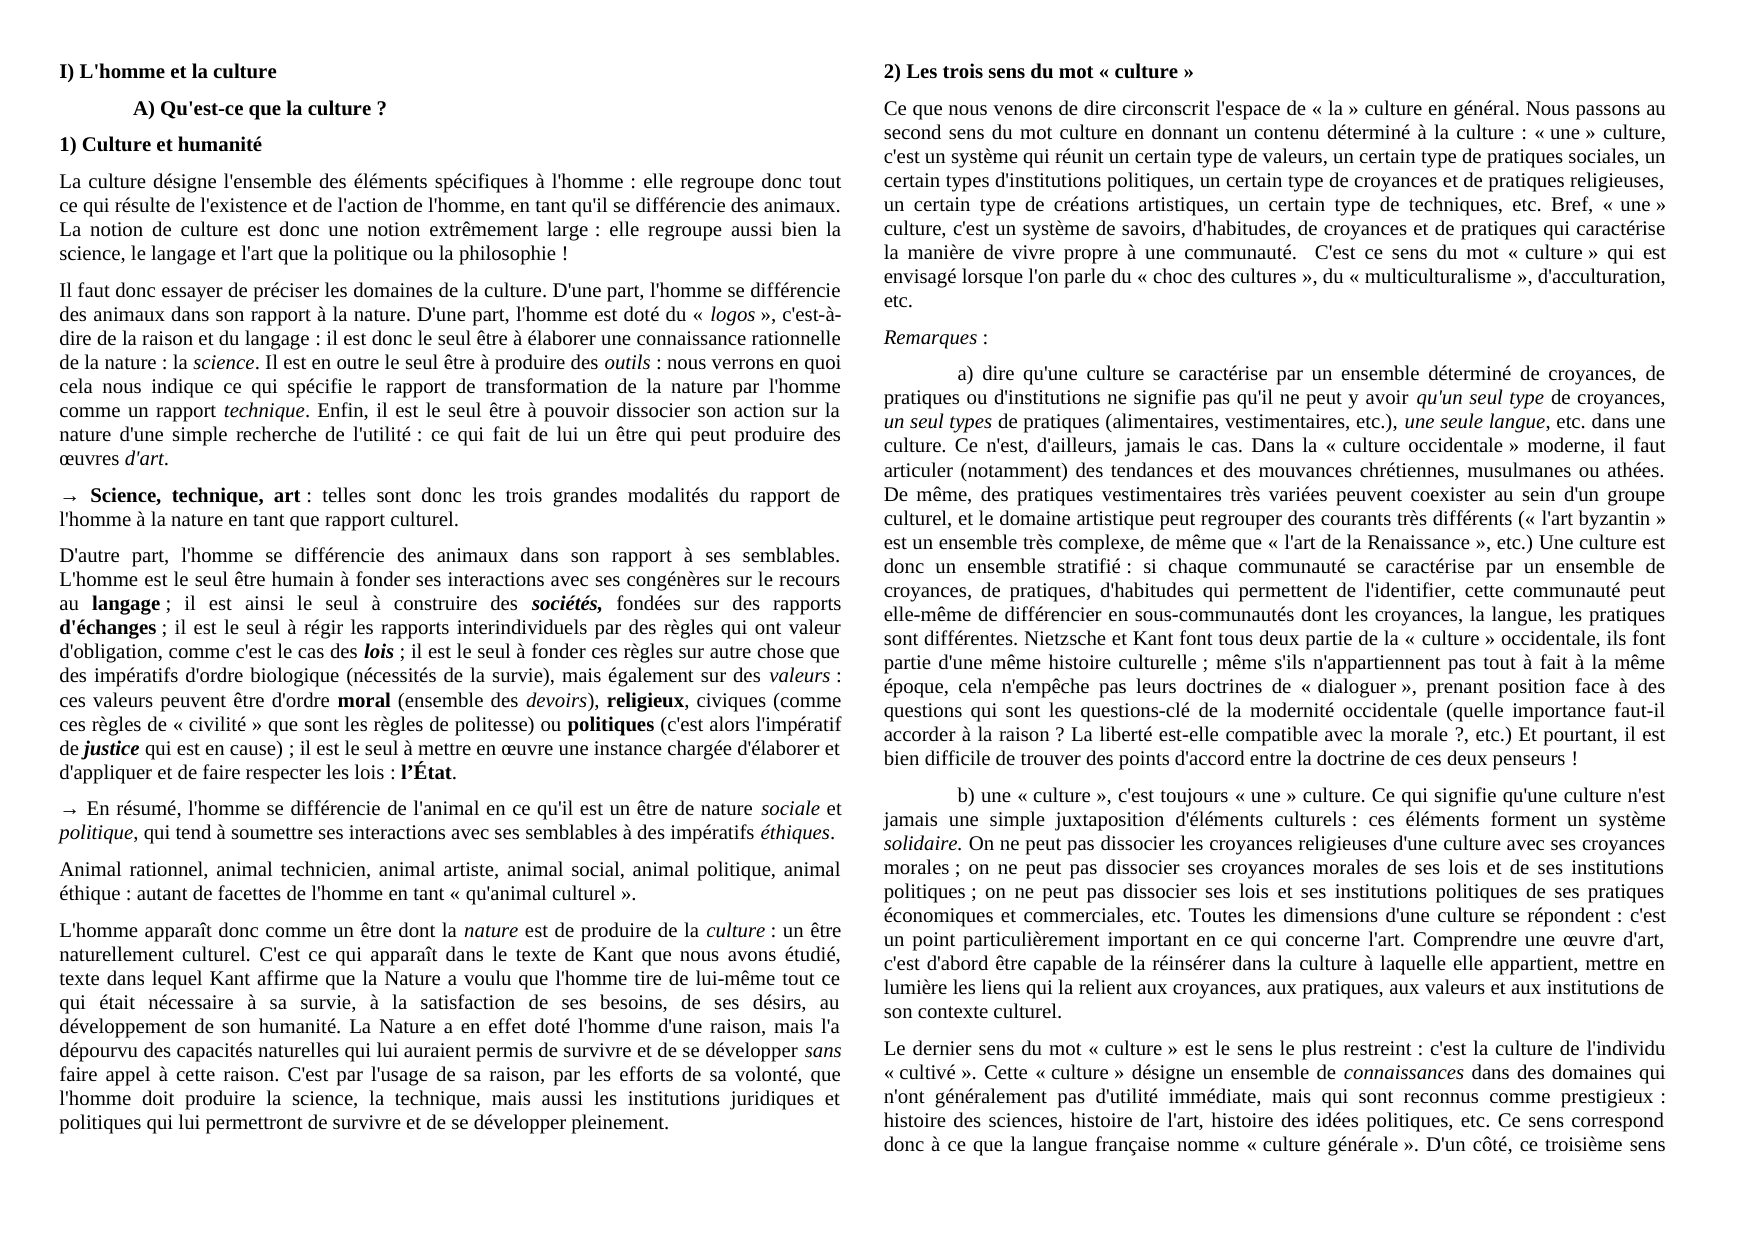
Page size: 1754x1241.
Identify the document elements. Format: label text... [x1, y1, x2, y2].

text Le dernier sens du mot « culture » est le sens le plus restreint : c'est la culture de l'individu « cultivé ». Cette « culture » désigne un ensemble de connaissances dans des domaines qui n'ont généralement pas d'utilité immédiate, mais qui sont reconnus comme prestigieux : histoire des sciences, histoire de l'art, histoire des idées politiques, etc. Ce sens correspond donc à ce que la langue française nomme « culture générale ». D'un côté, ce troisième sens [883, 1036, 1666, 1156]
text A) Qu'est-ce que la culture ? [59, 96, 842, 120]
text 2) Les trois sens du mot « culture » [883, 59, 1666, 83]
text I) L'homme et la culture [59, 59, 842, 83]
text 1) Culture et humanité [59, 132, 842, 156]
text a) dire qu'une culture se caractérise par un ensemble déterminé de croyances, de pratiques ou d'institutions ne signifie pas qu'il ne peut y avoir qu'un seul type de croyances, un seul types de pratiques (alimentaires, vestimentaires, etc.), une seule langue, etc. dans une culture. Ce n'est, d'ailleurs, jamais le cas. Dans la « culture occidentale » moderne, il faut articuler (notamment) des tendances et des mouvances chrétiennes, musulmanes ou athées. De même, des pratiques vestimentaires très variées peuvent coexister au sein d'un groupe culturel, et le domaine artistique peut regrouper des courants très différents (« l'art byzantin » est un ensemble très complexe, de même que « l'art de la Renaissance », etc.) Une culture est donc un ensemble stratifié : si chaque communauté se caractérise par un ensemble de croyances, de pratiques, d'habitudes qui permettent de l'identifier, cette communauté peut elle-même de différencier en sous-communautés dont les croyances, la langue, les pratiques sont différentes. Nietzsche et Kant font tous deux partie de la « culture » occidentale, ils font partie d'une même histoire culturelle ; même s'ils n'appartiennent pas tout à fait à la même époque, cela n'empêche pas leurs doctrines de « dialoguer », prenant position face à des questions qui sont les questions-clé de la modernité occidentale (quelle importance faut-il accorder à la raison ? La liberté est-elle compatible avec la morale ?, etc.) Et pourtant, il est bien difficile de trouver des points d'accord entre la doctrine de ces deux penseurs ! [883, 361, 1666, 770]
text b) une « culture », c'est toujours « une » culture. Ce qui signifie qu'une culture n'est jamais une simple juxtaposition d'éléments culturels : ces éléments forment un système solidaire. On ne peut pas dissocier les croyances religieuses d'une culture avec ses croyances morales ; on ne peut pas dissocier ses croyances morales de ses lois et de ses institutions politiques ; on ne peut pas dissocier ses lois et ses institutions politiques de ses pratiques économiques et commerciales, etc. Toutes les dimensions d'une culture se répondent : c'est un point particulièrement important en ce qui concerne l'art. Comprendre une œuvre d'art, c'est d'abord être capable de la réinsérer dans la culture à laquelle elle appartient, mettre en lumière les liens qui la relient aux croyances, aux pratiques, aux valeurs et aux institutions de son contexte culturel. [883, 783, 1666, 1023]
text → Science, technique, art : telles sont donc les trois grandes modalités du rapport de l'homme à la nature en tant que rapport culturel. [59, 482, 842, 531]
text Remarques : [883, 325, 1666, 349]
text Il faut donc essayer de préciser les domaines de la culture. D'une part, l'homme se différencie des animaux dans son rapport à la nature. D'une part, l'homme est doté du « logos », c'est-à-dire de la raison et du langage : il est donc le seul être à élaborer une connaissance rationnelle de la nature : la science. Il est en outre le seul être à produire des outils : nous verrons en quoi cela nous indique ce qui spécifie le rapport de transformation de la nature par l'homme comme un rapport technique. Enfin, il est le seul être à pouvoir dissocier son action sur la nature d'une simple recherche de l'utilité : ce qui fait de lui un être qui peut produire des œuvres d'art. [59, 277, 842, 470]
text Ce que nous venons de dire circonscrit l'espace de « la » culture en général. Nous passons au second sens du mot culture en donnant un contenu déterminé à la culture : « une » culture, c'est un système qui réunit un certain type de valeurs, un certain type de pratiques sociales, un certain types d'institutions politiques, un certain type de croyances et de pratiques religieuses, un certain type de créations artistiques, un certain type de techniques, etc. Bref, « une » culture, c'est un système de savoirs, d'habitudes, de croyances et de pratiques qui caractérise la manière de vivre propre à une communauté. C'est ce sens du mot « culture » qui est envisagé lorsque l'on parle du « choc des cultures », du « multiculturalisme », d'acculturation, etc. [883, 96, 1666, 312]
text Animal rationnel, animal technicien, animal artiste, animal social, animal politique, animal éthique : autant de facettes de l'homme en tant « qu'animal culturel ». [59, 857, 842, 905]
text → En résumé, l'homme se différencie de l'animal en ce qu'il est un être de nature sociale et politique, qui tend à soumettre ses interactions avec ses semblables à des impératifs éthiques. [59, 796, 842, 844]
text La culture désigne l'ensemble des éléments spécifiques à l'homme : elle regroupe donc tout ce qui résulte de l'existence et de l'action de l'homme, en tant qu'il se différencie des animaux. La notion de culture est donc une notion extrêmement large : elle regroupe aussi bien la science, le langage et l'art que la politique ou la philosophie ! [59, 169, 842, 265]
text L'homme apparaît donc comme un être dont la nature est de produire de la culture : un être naturellement culturel. C'est ce qui apparaît dans le texte de Kant que nous avons étudié, texte dans lequel Kant affirme que la Nature a voulu que l'homme tire de lui-même tout ce qui était nécessaire à sa survie, à la satisfaction de ses besoins, de ses désirs, au développement de son humanité. La Nature a en effet doté l'homme d'une raison, mais l'a dépourvu des capacités naturelles qui lui auraient permis de survivre et de se développer sans faire appel à cette raison. C'est par l'usage de sa raison, par les efforts de sa volonté, que l'homme doit produire la science, la technique, mais aussi les institutions juridiques et politiques qui lui permettront de survivre et de se développer pleinement. [59, 917, 842, 1134]
text D'autre part, l'homme se différencie des animaux dans son rapport à ses semblables. L'homme est le seul être humain à fonder ses interactions avec ses congénères sur le recours au langage ; il est ainsi le seul à construire des sociétés, fondées sur des rapports d'échanges ; il est le seul à régir les rapports interindividuels par des règles qui ont valeur d'obligation, comme c'est le cas des lois ; il est le seul à fonder ces règles sur autre chose que des impératifs d'ordre biologique (nécessités de la survie), mais également sur des valeurs : ces valeurs peuvent être d'ordre moral (ensemble des devoirs), religieux, civiques (comme ces règles de « civilité » que sont les règles de politesse) ou politiques (c'est alors l'impératif de justice qui est en cause) ; il est le seul à mettre en œuvre une instance chargée d'élaborer et d'appliquer et de faire respecter les lois : l’État. [59, 543, 842, 784]
